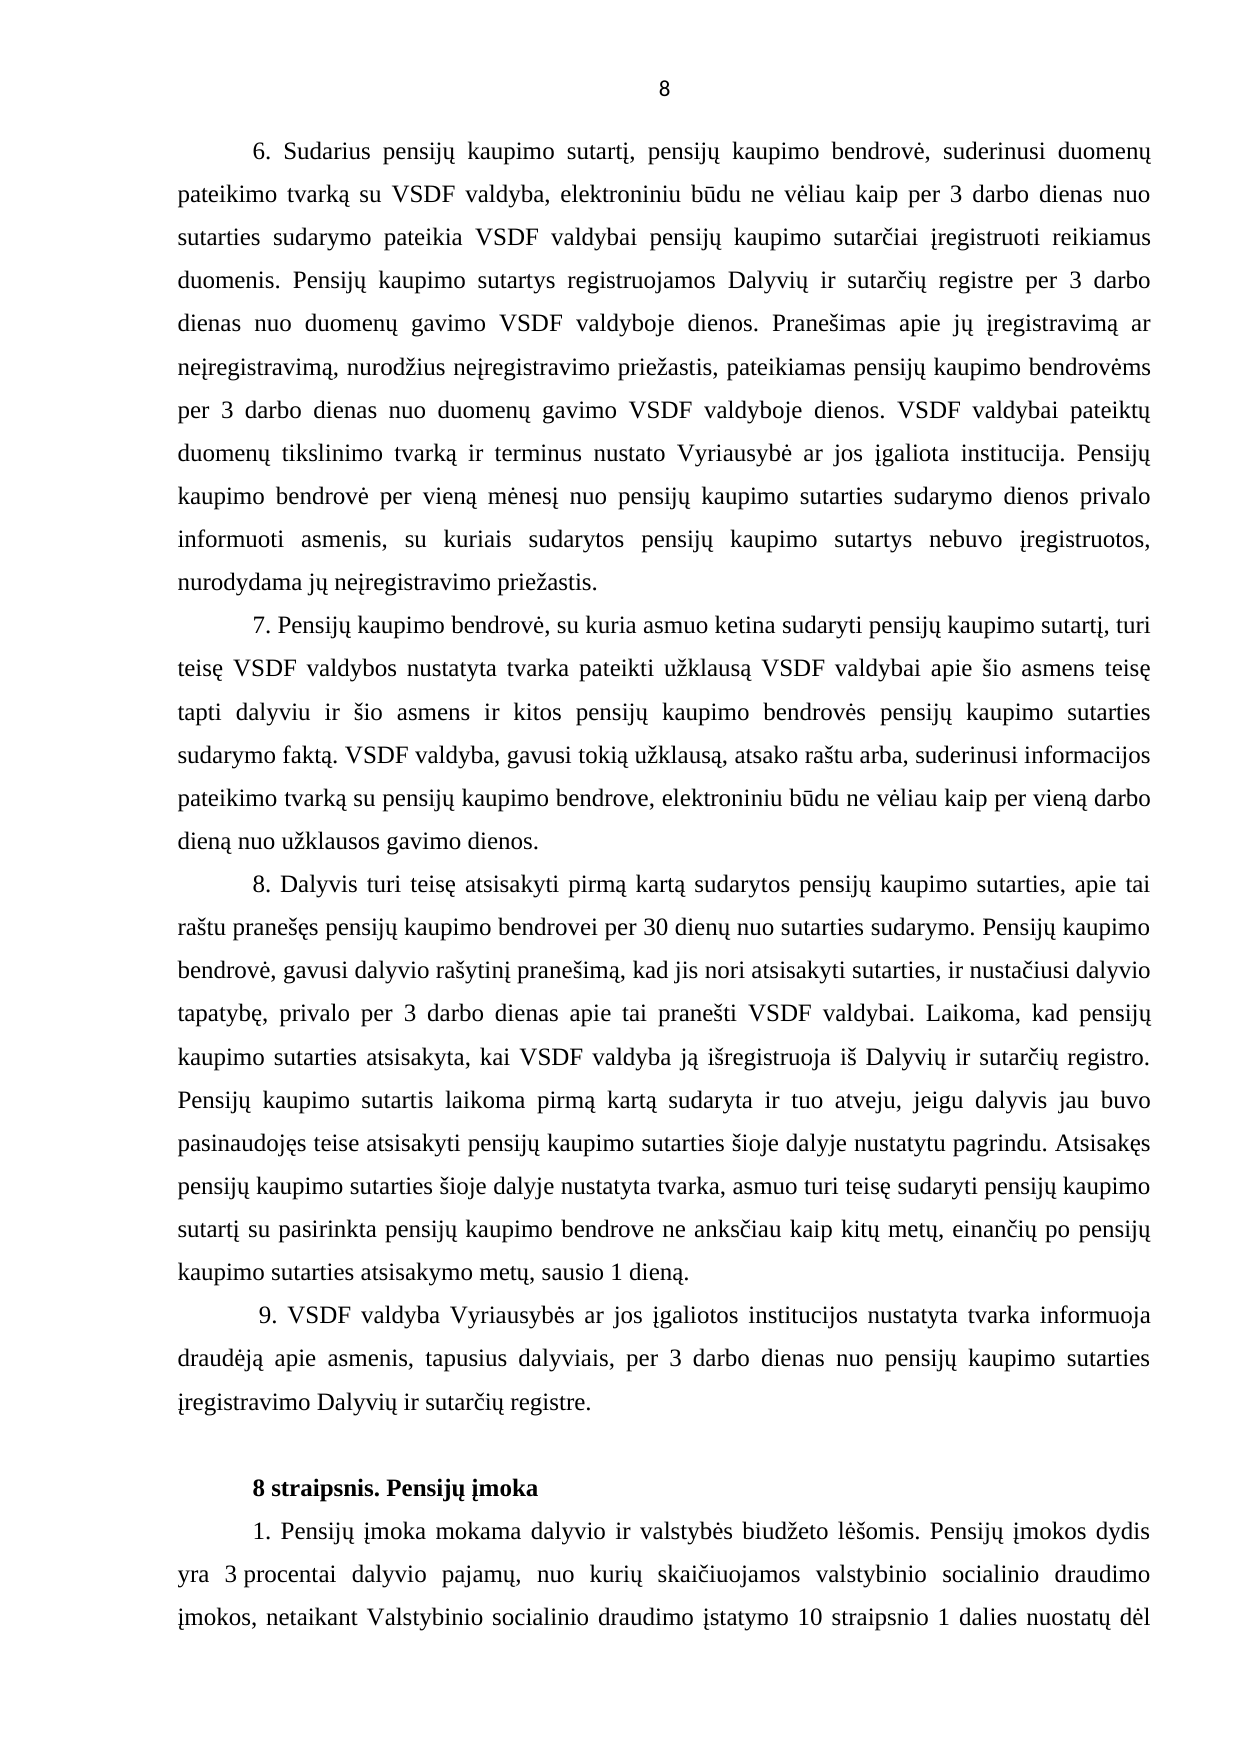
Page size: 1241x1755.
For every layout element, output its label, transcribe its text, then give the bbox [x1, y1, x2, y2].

text 6. Sudarius pensijų kaupimo sutartį, pensijų kaupimo bendrovė, suderinusi duomenų pateikimo tvarką su VSDF valdyba, elektroniniu būdu ne vėliau kaip per 3 darbo dienas nuo sutarties sudarymo pateikia VSDF valdybai pensijų kaupimo sutarčiai įregistruoti reikiamus duomenis. Pensijų kaupimo sutartys registruojamos Dalyvių ir sutarčių registre per 3 darbo dienas nuo duomenų gavimo VSDF valdyboje dienos. Pranešimas apie jų įregistravimą ar neįregistravimą, nurodžius neįregistravimo priežastis, pateikiamas pensijų kaupimo bendrovėms per 3 darbo dienas nuo duomenų gavimo VSDF valdyboje dienos. VSDF valdybai pateiktų duomenų tikslinimo tvarką ir terminus nustato Vyriausybė ar jos įgaliota institucija. Pensijų kaupimo bendrovė per vieną mėnesį nuo pensijų kaupimo sutarties sudarymo dienos privalo informuoti asmenis, su kuriais sudarytos pensijų kaupimo sutartys nebuvo įregistruotos, nurodydama jų neįregistravimo priežastis. [177, 136, 1152, 596]
text 8. Dalyvis turi teisę atsisakyti pirmą kartą sudarytos pensijų kaupimo sutarties, apie tai raštu pranešęs pensijų kaupimo bendrovei per 30 dienų nuo sutarties sudarymo. Pensijų kaupimo bendrovė, gavusi dalyvio rašytinį pranešimą, kad jis nori atsisakyti sutarties, ir nustačiusi dalyvio tapatybę, privalo per 3 darbo dienas apie tai pranešti VSDF valdybai. Laikoma, kad pensijų kaupimo sutarties atsisakyta, kai VSDF valdyba ją išregistruoja iš Dalyvių ir sutarčių registro. Pensijų kaupimo sutartis laikoma pirmą kartą sudaryta ir tuo atveju, jeigu dalyvis jau buvo pasinaudojęs teise atsisakyti pensijų kaupimo sutarties šioje dalyje nustatytu pagrindu. Atsisakęs pensijų kaupimo sutarties šioje dalyje nustatyta tvarka, asmuo turi teisę sudaryti pensijų kaupimo sutartį su pasirinkta pensijų kaupimo bendrove ne anksčiau kaip kitų metų, einančių po pensijų kaupimo sutarties atsisakymo metų, sausio 1 dieną. [177, 869, 1152, 1286]
text 9. VSDF valdyba Vyriausybės ar jos įgaliotos institucijos nustatyta tvarka informuoja draudėją apie asmenis, tapusius dalyviais, per 3 darbo dienas nuo pensijų kaupimo sutarties įregistravimo Dalyvių ir sutarčių registre. [177, 1300, 1152, 1415]
text 7. Pensijų kaupimo bendrovė, su kuria asmuo ketina sudaryti pensijų kaupimo sutartį, turi teisę VSDF valdybos nustatyta tvarka pateikti užklausą VSDF valdybai apie šio asmens teisę tapti dalyviu ir šio asmens ir kitos pensijų kaupimo bendrovės pensijų kaupimo sutarties sudarymo faktą. VSDF valdyba, gavusi tokią užklausą, atsako raštu arba, suderinusi informacijos pateikimo tvarką su pensijų kaupimo bendrove, elektroniniu būdu ne vėliau kaip per vieną darbo dieną nuo užklausos gavimo dienos. [177, 610, 1152, 855]
text 1. Pensijų įmoka mokama dalyvio ir valstybės biudžeto lėšomis. Pensijų įmokos dydis yra 3 procentai dalyvio pajamų, nuo kurių skaičiuojamos valstybinio socialinio draudimo įmokos, netaikant Valstybinio socialinio draudimo įstatymo 10 straipsnio 1 dalies nuostatų dėl [177, 1516, 1152, 1631]
text 8 straipsnis. Pensijų įmoka [177, 1473, 1152, 1502]
